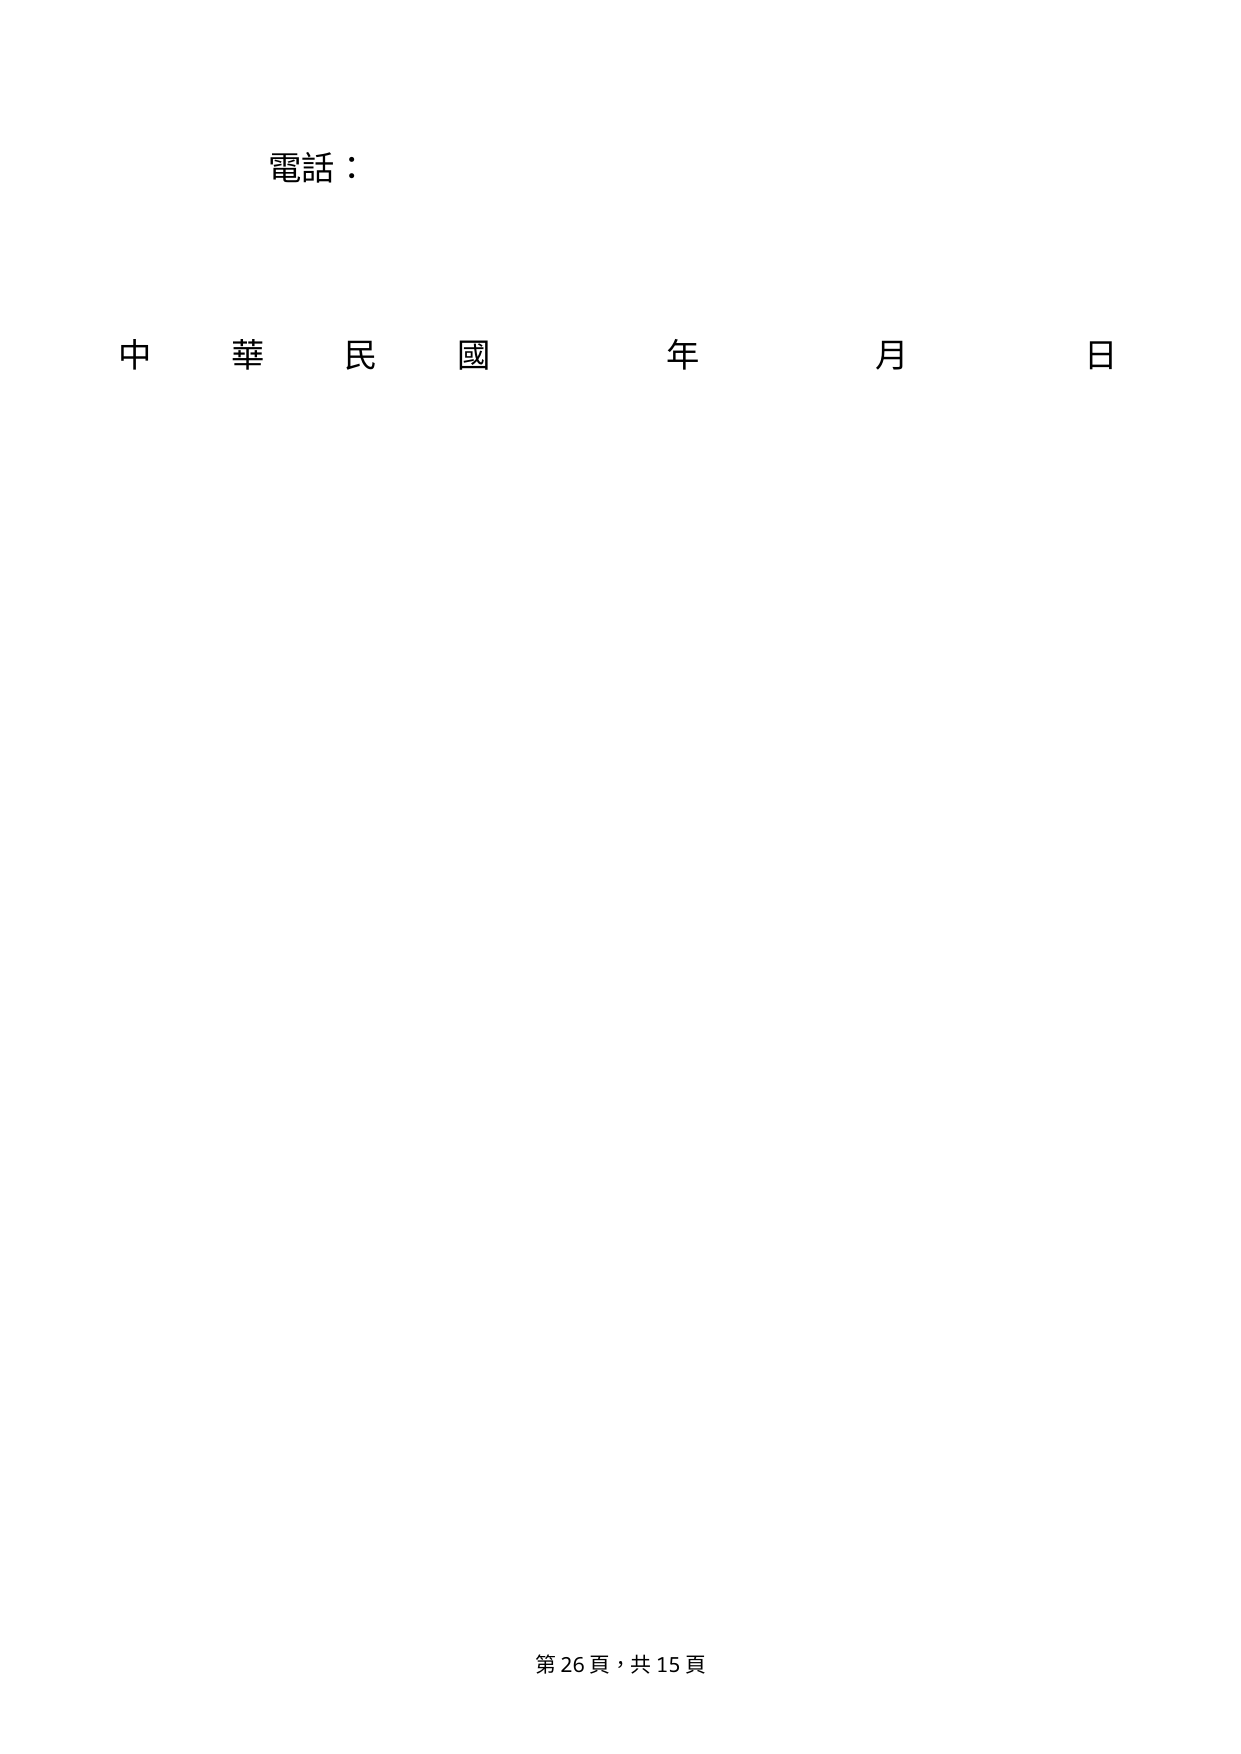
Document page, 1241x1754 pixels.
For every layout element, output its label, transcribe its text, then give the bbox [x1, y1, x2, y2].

text 中華民國 年 月 日 [118, 311, 1122, 374]
text 電話： [118, 124, 1122, 186]
